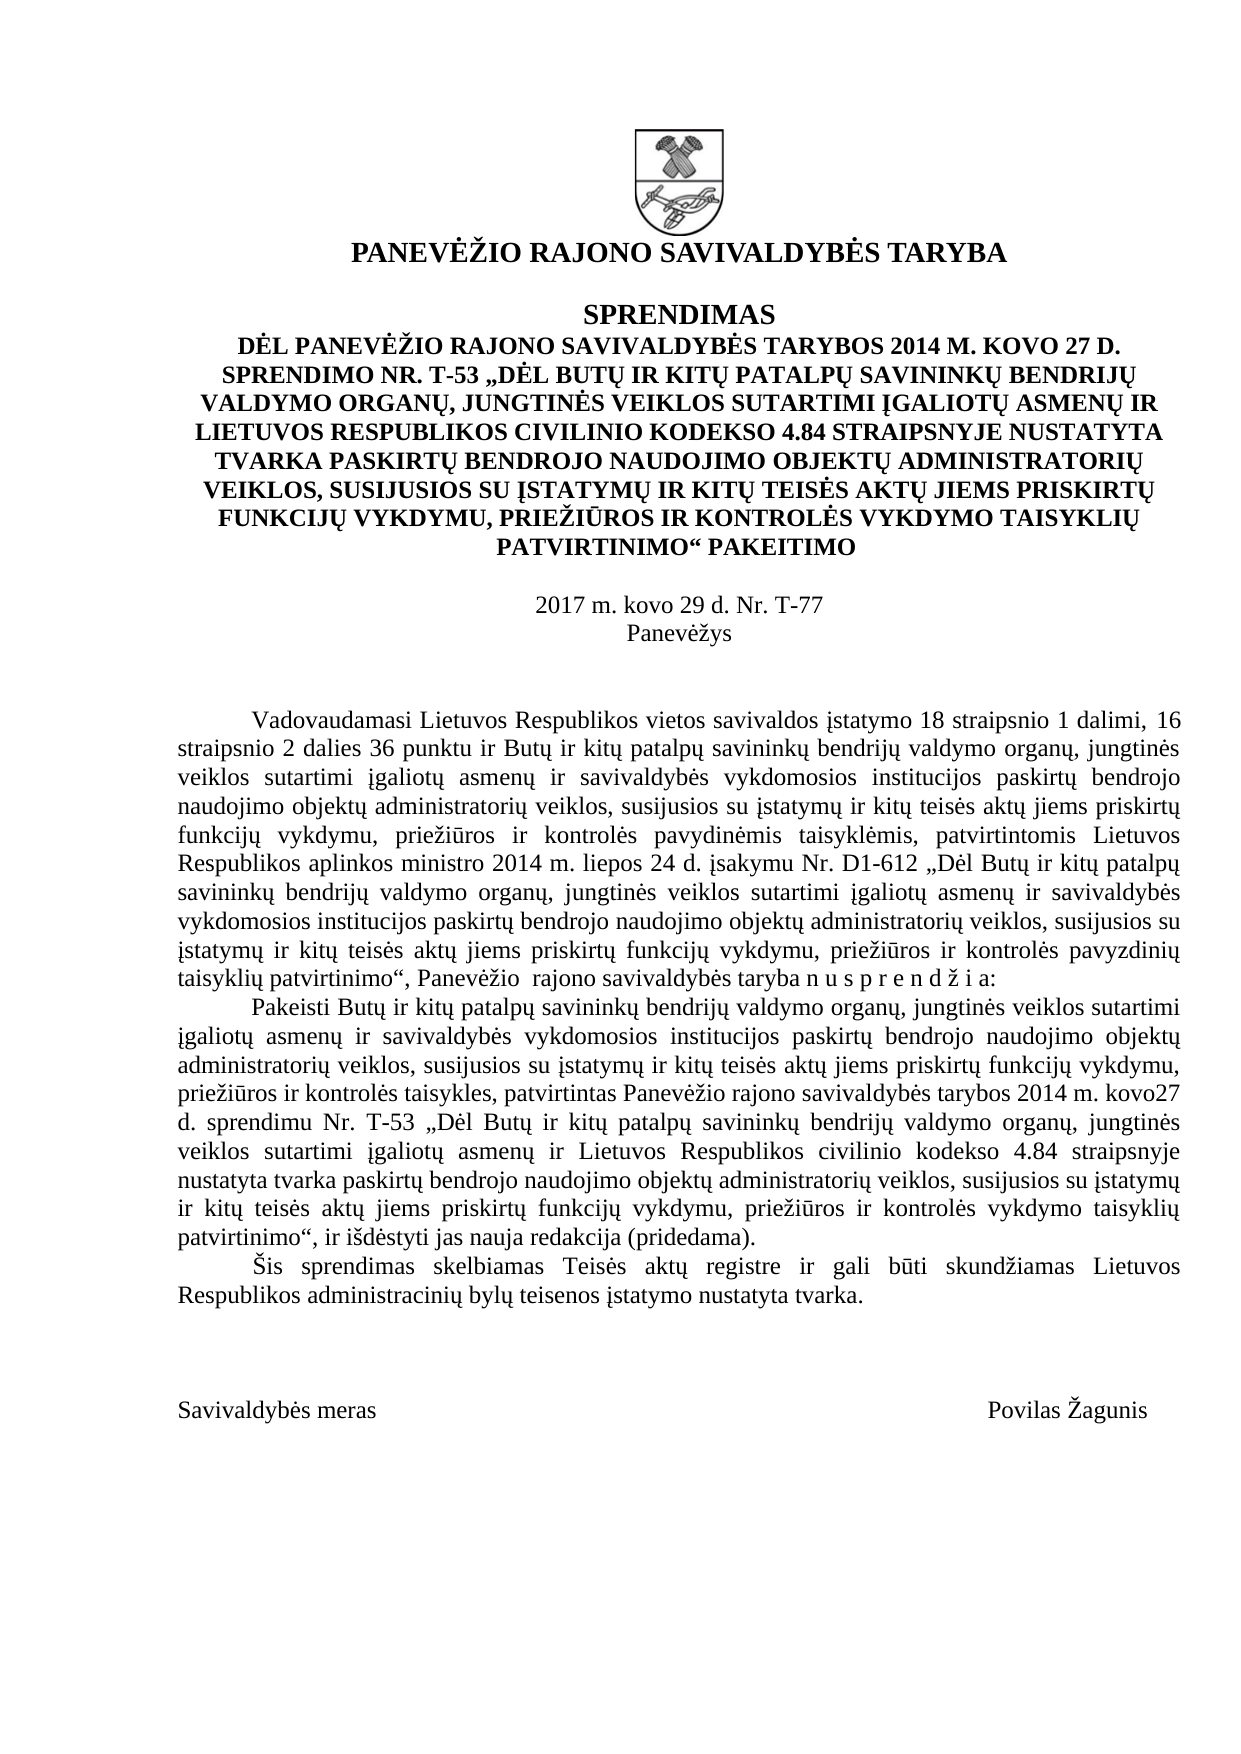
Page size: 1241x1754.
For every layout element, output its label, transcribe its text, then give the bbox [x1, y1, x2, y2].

text Panevėžys [177, 618, 1181, 647]
text SPRENDIMAS [177, 297, 1181, 331]
text PANEVĖŽIO RAJONO SAVIVALDYBĖS TARYBA [177, 235, 1181, 269]
text 2017 m. kovo 29 d. Nr. T-77 [177, 590, 1181, 618]
text Šis sprendimas skelbiamas Teisės aktų registre ir gali būti skundžiamas Lietuvos Respublikos administracinių bylų teisenos įstatymo nustatyta tvarka. [177, 1251, 1181, 1308]
text Vadovaudamasi Lietuvos Respublikos vietos savivaldos įstatymo 18 straipsnio 1 dalimi, 16 straipsnio 2 dalies 36 punktu ir Butų ir kitų patalpų savininkų bendrijų valdymo organų, jungtinės veiklos sutartimi įgaliotų asmenų ir savivaldybės vykdomosios institucijos paskirtų bendrojo naudojimo objektų administratorių veiklos, susijusios su įstatymų ir kitų teisės aktų jiems priskirtų funkcijų vykdymu, priežiūros ir kontrolės pavydinėmis taisyklėmis, patvirtintomis Lietuvos Respublikos aplinkos ministro 2014 m. liepos 24 d. įsakymu Nr. D1-612 „Dėl Butų ir kitų patalpų savininkų bendrijų valdymo organų, jungtinės veiklos sutartimi įgaliotų asmenų ir savivaldybės vykdomosios institucijos paskirtų bendrojo naudojimo objektų administratorių veiklos, susijusios su įstatymų ir kitų teisės aktų jiems priskirtų funkcijų vykdymu, priežiūros ir kontrolės pavyzdinių taisyklių patvirtinimo“, Panevėžio rajono savivaldybės taryba n u s p r e n d ž i a: [177, 705, 1181, 992]
text Pakeisti Butų ir kitų patalpų savininkų bendrijų valdymo organų, jungtinės veiklos sutartimi įgaliotų asmenų ir savivaldybės vykdomosios institucijos paskirtų bendrojo naudojimo objektų administratorių veiklos, susijusios su įstatymų ir kitų teisės aktų jiems priskirtų funkcijų vykdymu, priežiūros ir kontrolės taisykles, patvirtintas Panevėžio rajono savivaldybės tarybos 2014 m. kovo27 d. sprendimu Nr. T-53 „Dėl Butų ir kitų patalpų savininkų bendrijų valdymo organų, jungtinės veiklos sutartimi įgaliotų asmenų ir Lietuvos Respublikos civilinio kodekso 4.84 straipsnyje nustatyta tvarka paskirtų bendrojo naudojimo objektų administratorių veiklos, susijusios su įstatymų ir kitų teisės aktų jiems priskirtų funkcijų vykdymu, priežiūros ir kontrolės vykdymo taisyklių patvirtinimo“, ir išdėstyti jas nauja redakcija (pridedama). [177, 992, 1181, 1251]
text DĖL PANEVĖŽIO RAJONO SAVIVALDYBĖS TARYBOS 2014 M. KOVO 27 D. SPRENDIMO NR. T-53 „DĖL BUTŲ IR KITŲ PATALPŲ SAVININKŲ BENDRIJŲ VALDYMO ORGANŲ, JUNGTINĖS VEIKLOS SUTARTIMI ĮGALIOTŲ ASMENŲ IR LIETUVOS RESPUBLIKOS CIVILINIO KODEKSO 4.84 STRAIPSNYJE NUSTATYTA TVARKA PASKIRTŲ BENDROJO NAUDOJIMO OBJEKTŲ ADMINISTRATORIŲ VEIKLOS, SUSIJUSIOS SU ĮSTATYMŲ IR KITŲ TEISĖS AKTŲ JIEMS PRISKIRTŲ FUNKCIJŲ VYKDYMU, PRIEŽIŪROS IR KONTROLĖS VYKDYMO TAISYKLIŲ PATVIRTINIMO“ PAKEITIMO [177, 331, 1181, 561]
text Savivaldybės meras Povilas Žagunis [177, 1395, 1181, 1423]
